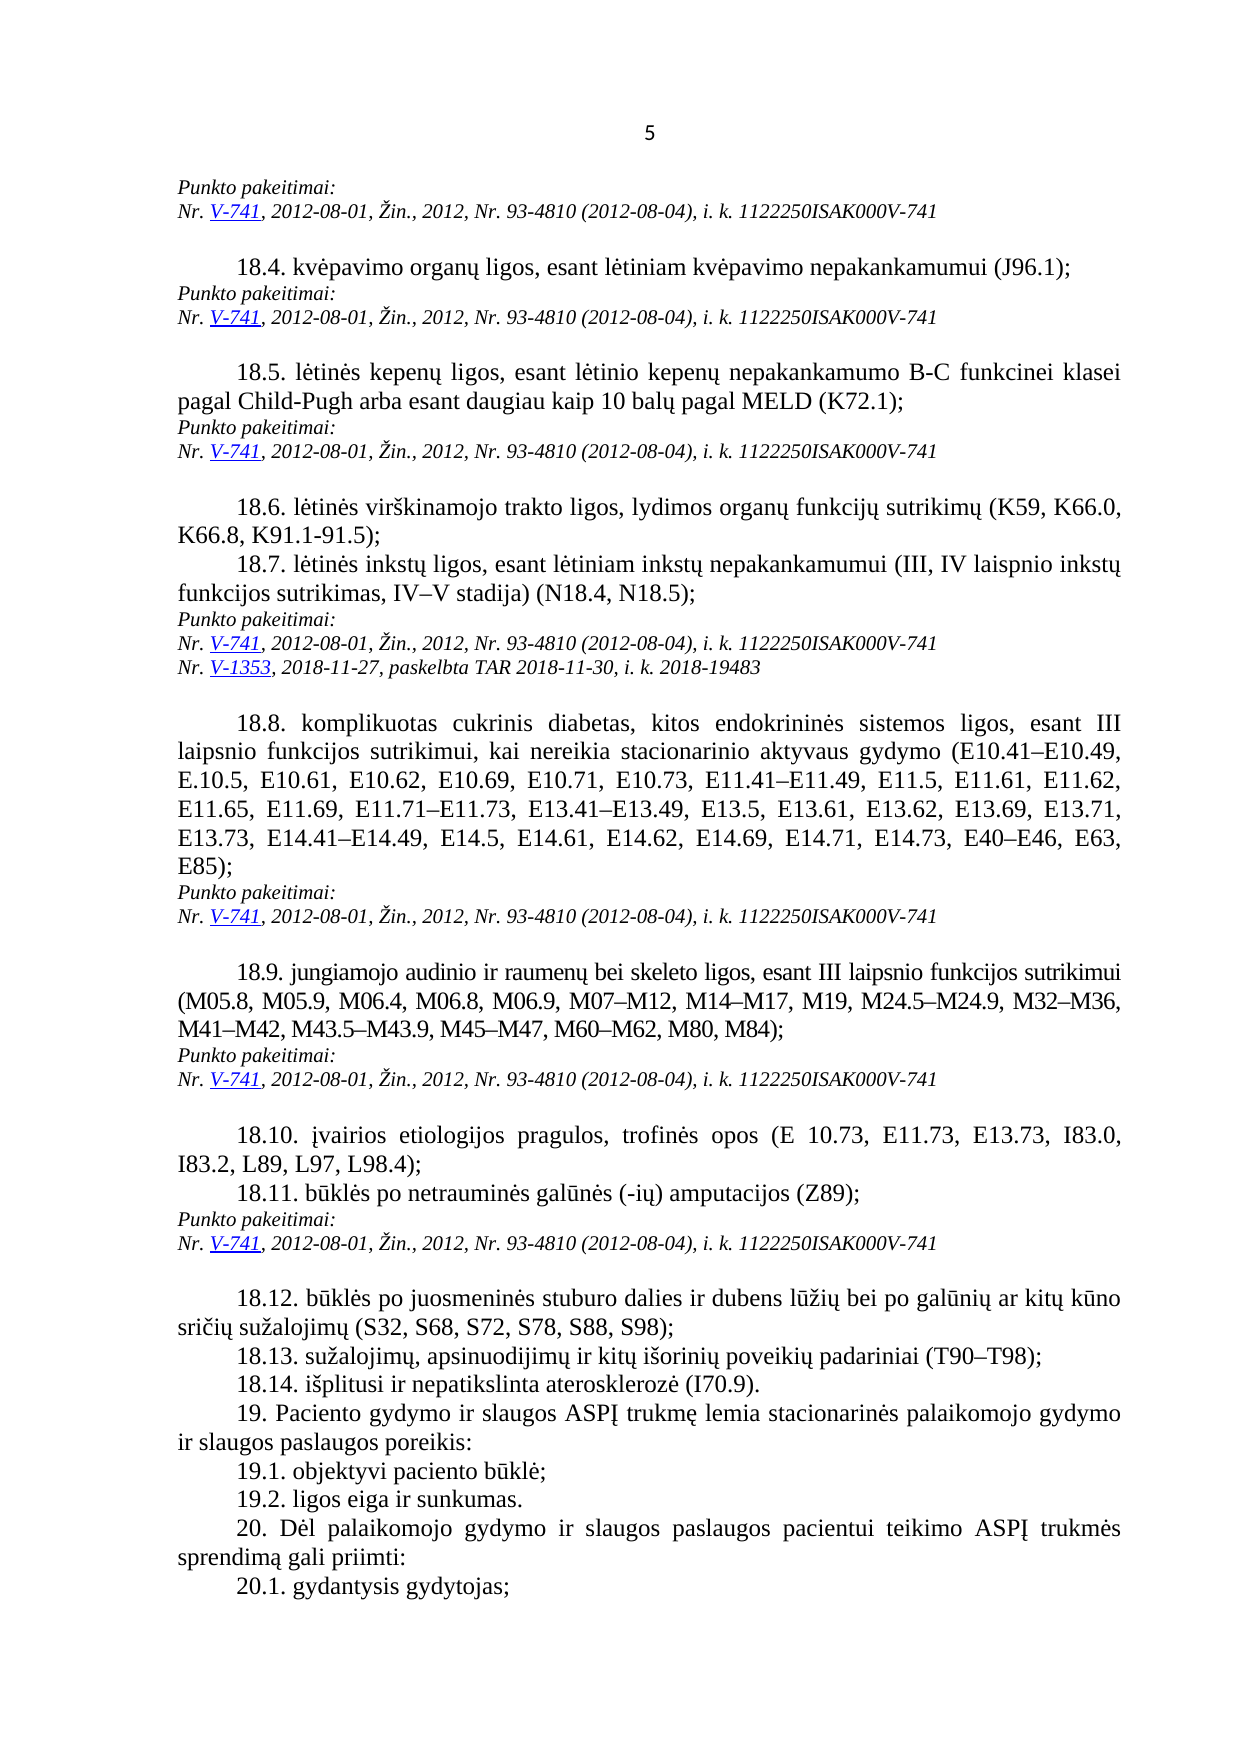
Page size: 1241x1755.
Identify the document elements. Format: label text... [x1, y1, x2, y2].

text Nr. V-741, 2012-08-01, Žin., 2012, Nr. 93-4810 (2012-08-04), i. k. 1122250ISAK000V-741 [177, 631, 1122, 655]
text 18.9. jungiamojo audinio ir raumenų bei skeleto ligos, esant III laipsnio funkcijos sutrikimui (M05.8, M05.9, M06.4, M06.8, M06.9, M07–M12, M14–M17, M19, M24.5–M24.9, M32–M36, M41–M42, M43.5–M43.9, M45–M47, M60–M62, M80, M84); [177, 957, 1122, 1043]
text 18.7. lėtinės inkstų ligos, esant lėtiniam inkstų nepakankamumui (III, IV laispnio inkstų funkcijos sutrikimas, IV–V stadija) (N18.4, N18.5); [177, 549, 1122, 607]
text Punkto pakeitimai: [177, 1043, 1122, 1067]
text Nr. V-741, 2012-08-01, Žin., 2012, Nr. 93-4810 (2012-08-04), i. k. 1122250ISAK000V-741 [177, 1231, 1122, 1254]
text 18.4. kvėpavimo organų ligos, esant lėtiniam kvėpavimo nepakankamumui (J96.1); [177, 252, 1122, 281]
text Nr. V-1353, 2018-11-27, paskelbta TAR 2018-11-30, i. k. 2018-19483 [177, 655, 1122, 679]
text Punkto pakeitimai: [177, 175, 1122, 199]
text 18.11. būklės po netrauminės galūnės (-ių) amputacijos (Z89); [177, 1178, 1122, 1206]
text 19.1. objektyvi paciento būklė; [177, 1456, 1122, 1484]
text Punkto pakeitimai: [177, 281, 1122, 304]
text 18.13. sužalojimų, apsinuodijimų ir kitų išorinių poveikių padariniai (T90–T98); [177, 1341, 1122, 1369]
text Punkto pakeitimai: [177, 415, 1122, 439]
text 18.5. lėtinės kepenų ligos, esant lėtinio kepenų nepakankamumo B-C funkcinei klasei pagal Child-Pugh arba esant daugiau kaip 10 balų pagal MELD (K72.1); [177, 357, 1122, 415]
text Nr. V-741, 2012-08-01, Žin., 2012, Nr. 93-4810 (2012-08-04), i. k. 1122250ISAK000V-741 [177, 304, 1122, 329]
text 19. Paciento gydymo ir slaugos ASPĮ trukmę lemia stacionarinės palaikomojo gydymo ir slaugos paslaugos poreikis: [177, 1398, 1122, 1456]
text Nr. V-741, 2012-08-01, Žin., 2012, Nr. 93-4810 (2012-08-04), i. k. 1122250ISAK000V-741 [177, 199, 1122, 223]
text Punkto pakeitimai: [177, 880, 1122, 904]
text 18.10. įvairios etiologijos pragulos, trofinės opos (E 10.73, E11.73, E13.73, I83.0, I83.2, L89, L97, L98.4); [177, 1120, 1122, 1178]
text 19.2. ligos eiga ir sunkumas. [177, 1484, 1122, 1513]
text Nr. V-741, 2012-08-01, Žin., 2012, Nr. 93-4810 (2012-08-04), i. k. 1122250ISAK000V-741 [177, 1067, 1122, 1091]
text 18.8. komplikuotas cukrinis diabetas, kitos endokrininės sistemos ligos, esant III laipsnio funkcijos sutrikimui, kai nereikia stacionarinio aktyvaus gydymo (E10.41–E10.49, E.10.5, E10.61, E10.62, E10.69, E10.71, E10.73, E11.41–E11.49, E11.5, E11.61, E11.62, E11.65, E11.69, E11.71–E11.73, E13.41–E13.49, E13.5, E13.61, E13.62, E13.69, E13.71, E13.73, E14.41–E14.49, E14.5, E14.61, E14.62, E14.69, E14.71, E14.73, E40–E46, E63, E85); [177, 708, 1122, 880]
text 20.1. gydantysis gydytojas; [177, 1571, 1122, 1599]
text Nr. V-741, 2012-08-01, Žin., 2012, Nr. 93-4810 (2012-08-04), i. k. 1122250ISAK000V-741 [177, 904, 1122, 928]
text 18.6. lėtinės virškinamojo trakto ligos, lydimos organų funkcijų sutrikimų (K59, K66.0, K66.8, K91.1-91.5); [177, 492, 1122, 549]
text Punkto pakeitimai: [177, 607, 1122, 631]
text Punkto pakeitimai: [177, 1206, 1122, 1231]
text 18.12. būklės po juosmeninės stuburo dalies ir dubens lūžių bei po galūnių ar kitų kūno sričių sužalojimų (S32, S68, S72, S78, S88, S98); [177, 1283, 1122, 1341]
text 20. Dėl palaikomojo gydymo ir slaugos paslaugos pacientui teikimo ASPĮ trukmės sprendimą gali priimti: [177, 1513, 1122, 1571]
text 18.14. išplitusi ir nepatikslinta aterosklerozė (I70.9). [177, 1369, 1122, 1398]
text Nr. V-741, 2012-08-01, Žin., 2012, Nr. 93-4810 (2012-08-04), i. k. 1122250ISAK000V-741 [177, 439, 1122, 463]
